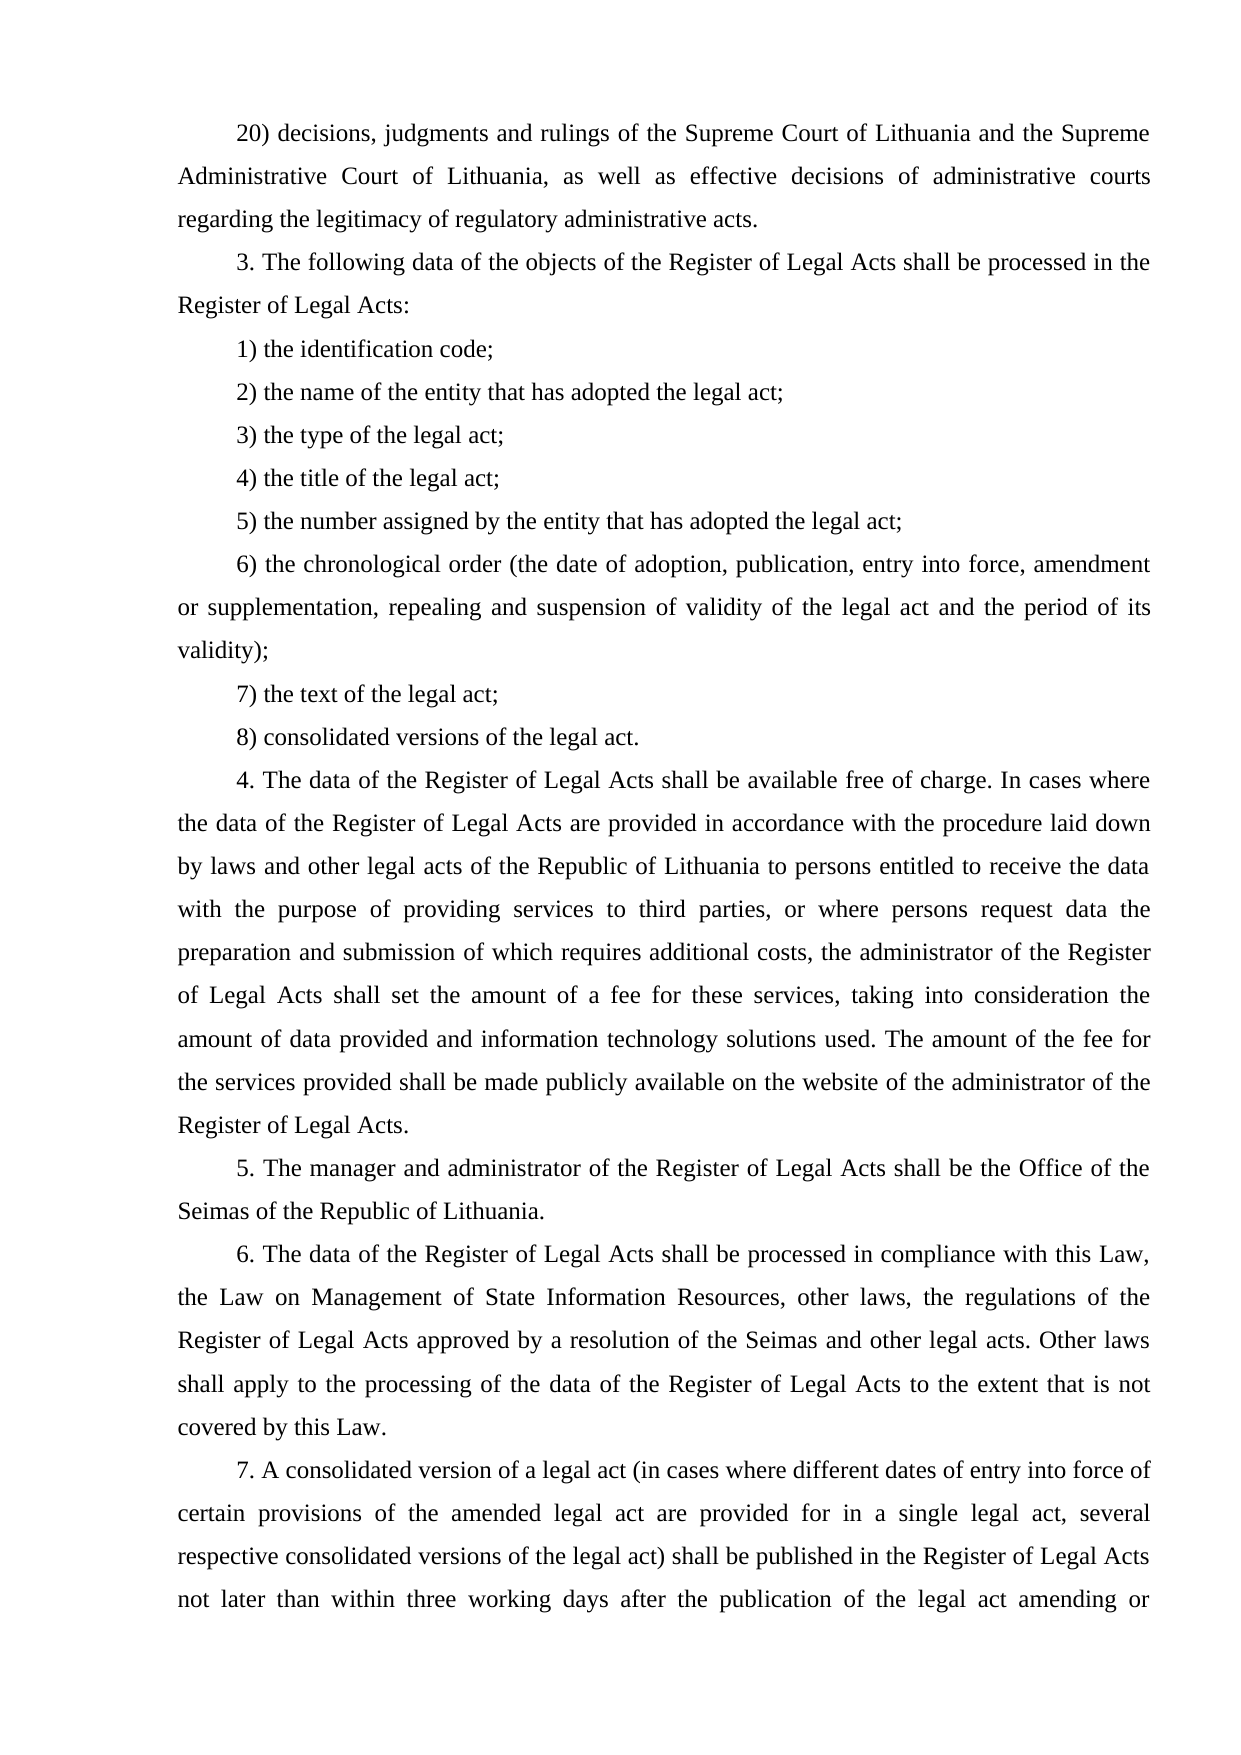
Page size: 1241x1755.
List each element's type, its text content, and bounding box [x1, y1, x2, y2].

text 3. The following data of the objects of the Register of Legal Acts shall be processed in the Register of Legal Acts: [177, 247, 1152, 319]
text 2) the name of the entity that has adopted the legal act; [177, 377, 1152, 406]
text 6) the chronological order (the date of adoption, publication, entry into force, amendment or supplementation, repealing and suspension of validity of the legal act and the period of its validity); [177, 549, 1152, 664]
text 5) the number assigned by the entity that has adopted the legal act; [177, 506, 1152, 535]
text 4. The data of the Register of Legal Acts shall be available free of charge. In cases where the data of the Register of Legal Acts are provided in accordance with the procedure laid down by laws and other legal acts of the Republic of Lithuania to persons entitled to receive the data with the purpose of providing services to third parties, or where persons request data the preparation and submission of which requires additional costs, the administrator of the Register of Legal Acts shall set the amount of a fee for these services, taking into consideration the amount of data provided and information technology solutions used. The amount of the fee for the services provided shall be made publicly available on the website of the administrator of the Register of Legal Acts. [177, 765, 1152, 1139]
text 20) decisions, judgments and rulings of the Supreme Court of Lithuania and the Supreme Administrative Court of Lithuania, as well as effective decisions of administrative courts regarding the legitimacy of regulatory administrative acts. [177, 118, 1152, 233]
text 7. A consolidated version of a legal act (in cases where different dates of entry into force of certain provisions of the amended legal act are provided for in a single legal act, several respective consolidated versions of the legal act) shall be published in the Register of Legal Acts not later than within three working days after the publication of the legal act amending or [177, 1455, 1152, 1613]
text 7) the text of the legal act; [177, 679, 1152, 707]
text 3) the type of the legal act; [177, 420, 1152, 449]
text 4) the title of the legal act; [177, 463, 1152, 492]
text 5. The manager and administrator of the Register of Legal Acts shall be the Office of the Seimas of the Republic of Lithuania. [177, 1153, 1152, 1225]
text 8) consolidated versions of the legal act. [177, 722, 1152, 751]
text 1) the identification code; [177, 334, 1152, 362]
text 6. The data of the Register of Legal Acts shall be processed in compliance with this Law, the Law on Management of State Information Resources, other laws, the regulations of the Register of Legal Acts approved by a resolution of the Seimas and other legal acts. Other laws shall apply to the processing of the data of the Register of Legal Acts to the extent that is not covered by this Law. [177, 1239, 1152, 1441]
